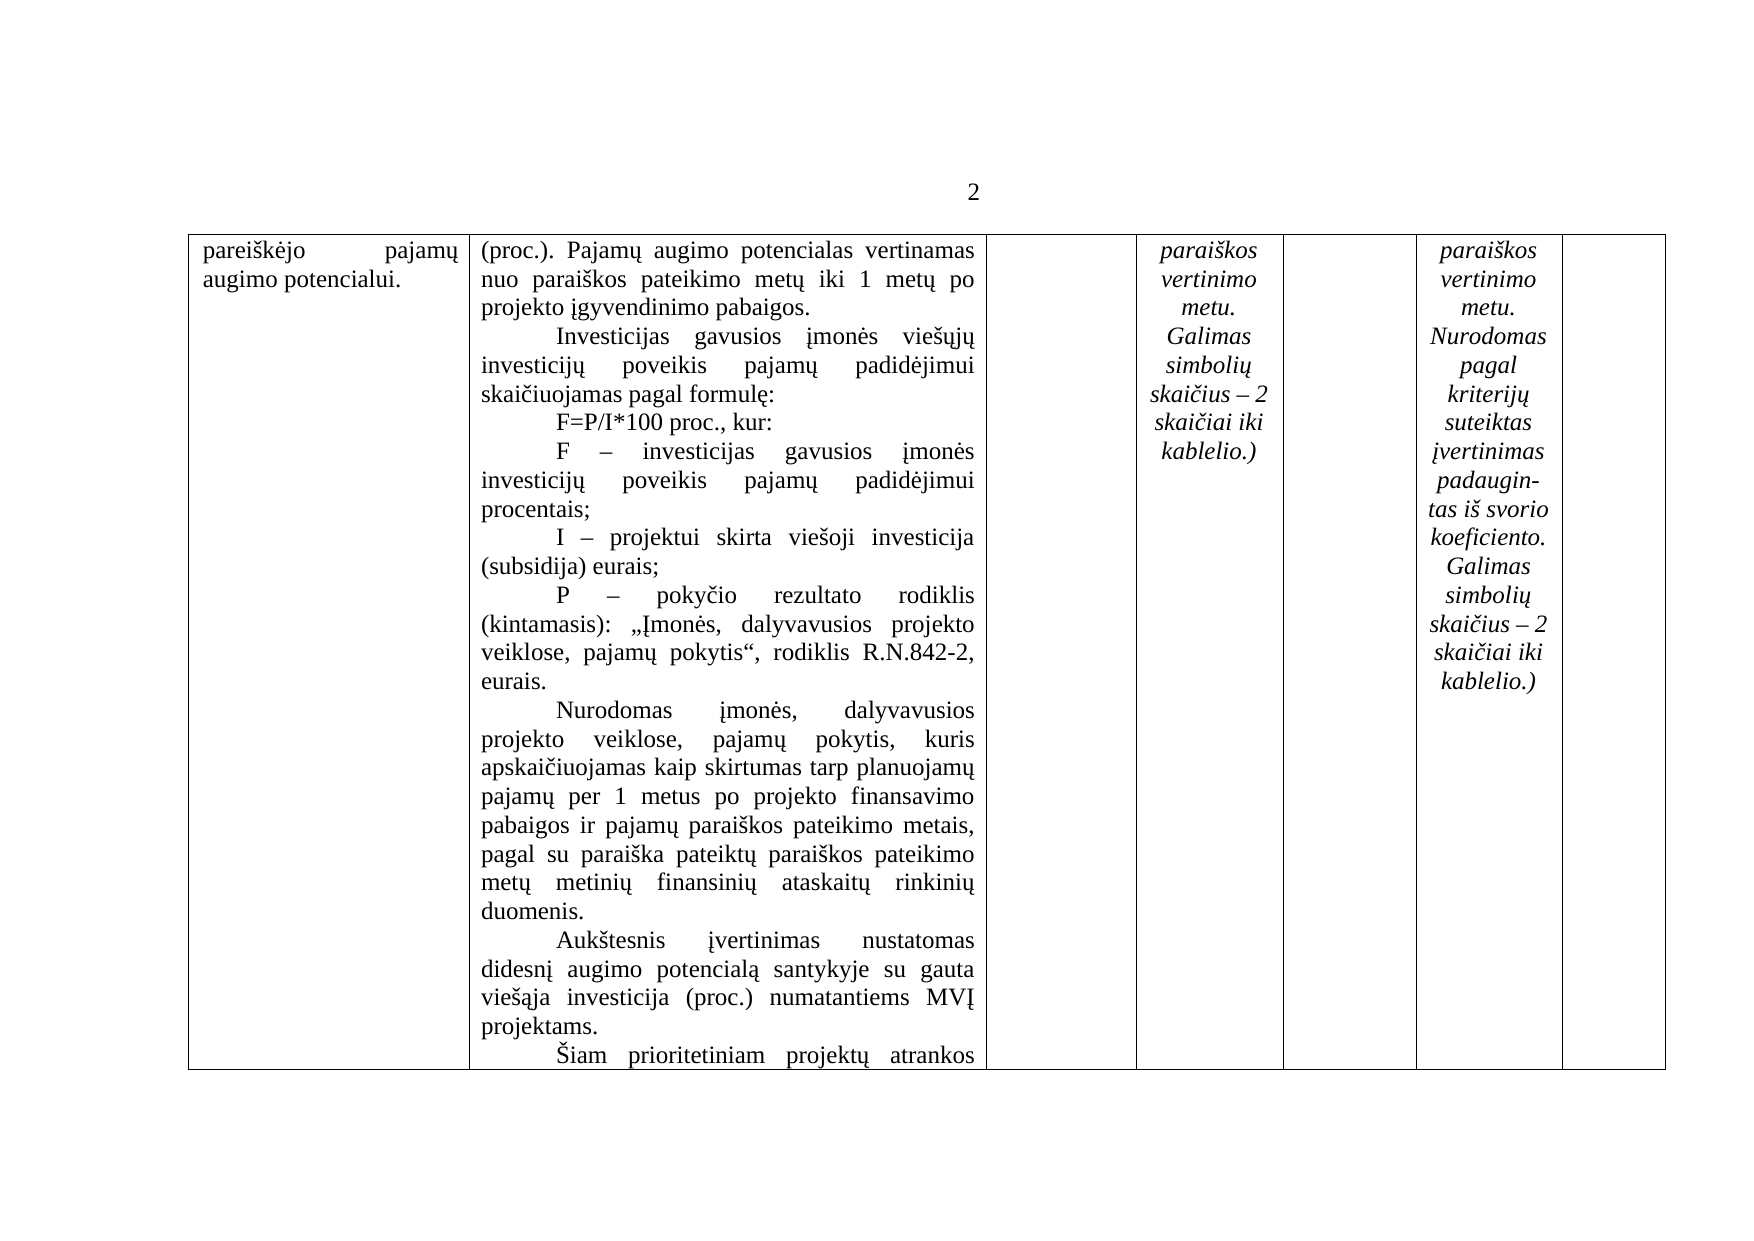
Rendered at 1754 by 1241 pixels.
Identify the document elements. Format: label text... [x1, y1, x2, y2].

table_cell paraiškos vertinimo metu. Nurodomas pagal kriterijų suteiktas įvertinimas padaugin-tas iš svorio koeficiento. Galimas simbolių skaičius – 2 skaičiai iki kablelio.) [1417, 235, 1562, 1069]
table_cell [1284, 235, 1416, 1069]
table_cell [1563, 235, 1665, 1069]
table_cell paraiškos vertinimo metu. Galimas simbolių skaičius – 2 skaičiai iki kablelio.) [1137, 235, 1283, 1069]
table_cell (proc.). Pajamų augimo potencialas vertinamas nuo paraiškos pateikimo metų iki 1 metų po projekto įgyvendinimo pabaigos. Investicijas gavusios įmonės viešųjų investicijų poveikis pajamų padidėjimui skaičiuojamas pagal formulę: F=P/I*100 proc., kur: F – investicijas gavusios įmonės investicijų poveikis pajamų padidėjimui procentais; I – projektui skirta viešoji investicija (subsidija) eurais; P – pokyčio rezultato rodiklis (kintamasis): „Įmonės, dalyvavusios projekto veiklose, pajamų pokytis“, rodiklis R.N.842-2, eurais. Nurodomas įmonės, dalyvavusios projekto veiklose, pajamų pokytis, kuris apskaičiuojamas kaip skirtumas tarp planuojamų pajamų per 1 metus po projekto finansavimo pabaigos ir pajamų paraiškos pateikimo metais, pagal su paraiška pateiktų paraiškos pateikimo metų metinių finansinių ataskaitų rinkinių duomenis. Aukštesnis įvertinimas nustatomas didesnį augimo potencialą santykyje su gauta viešąja investicija (proc.) numatantiems MVĮ projektams. Šiam prioritetiniam projektų atrankos [470, 235, 986, 1069]
table_header [177, 234, 188, 1070]
table_cell pareiškėjo pajamų augimo potencialui. [189, 235, 469, 1069]
table_header [1666, 234, 1683, 1070]
table_cell [987, 235, 1136, 1069]
